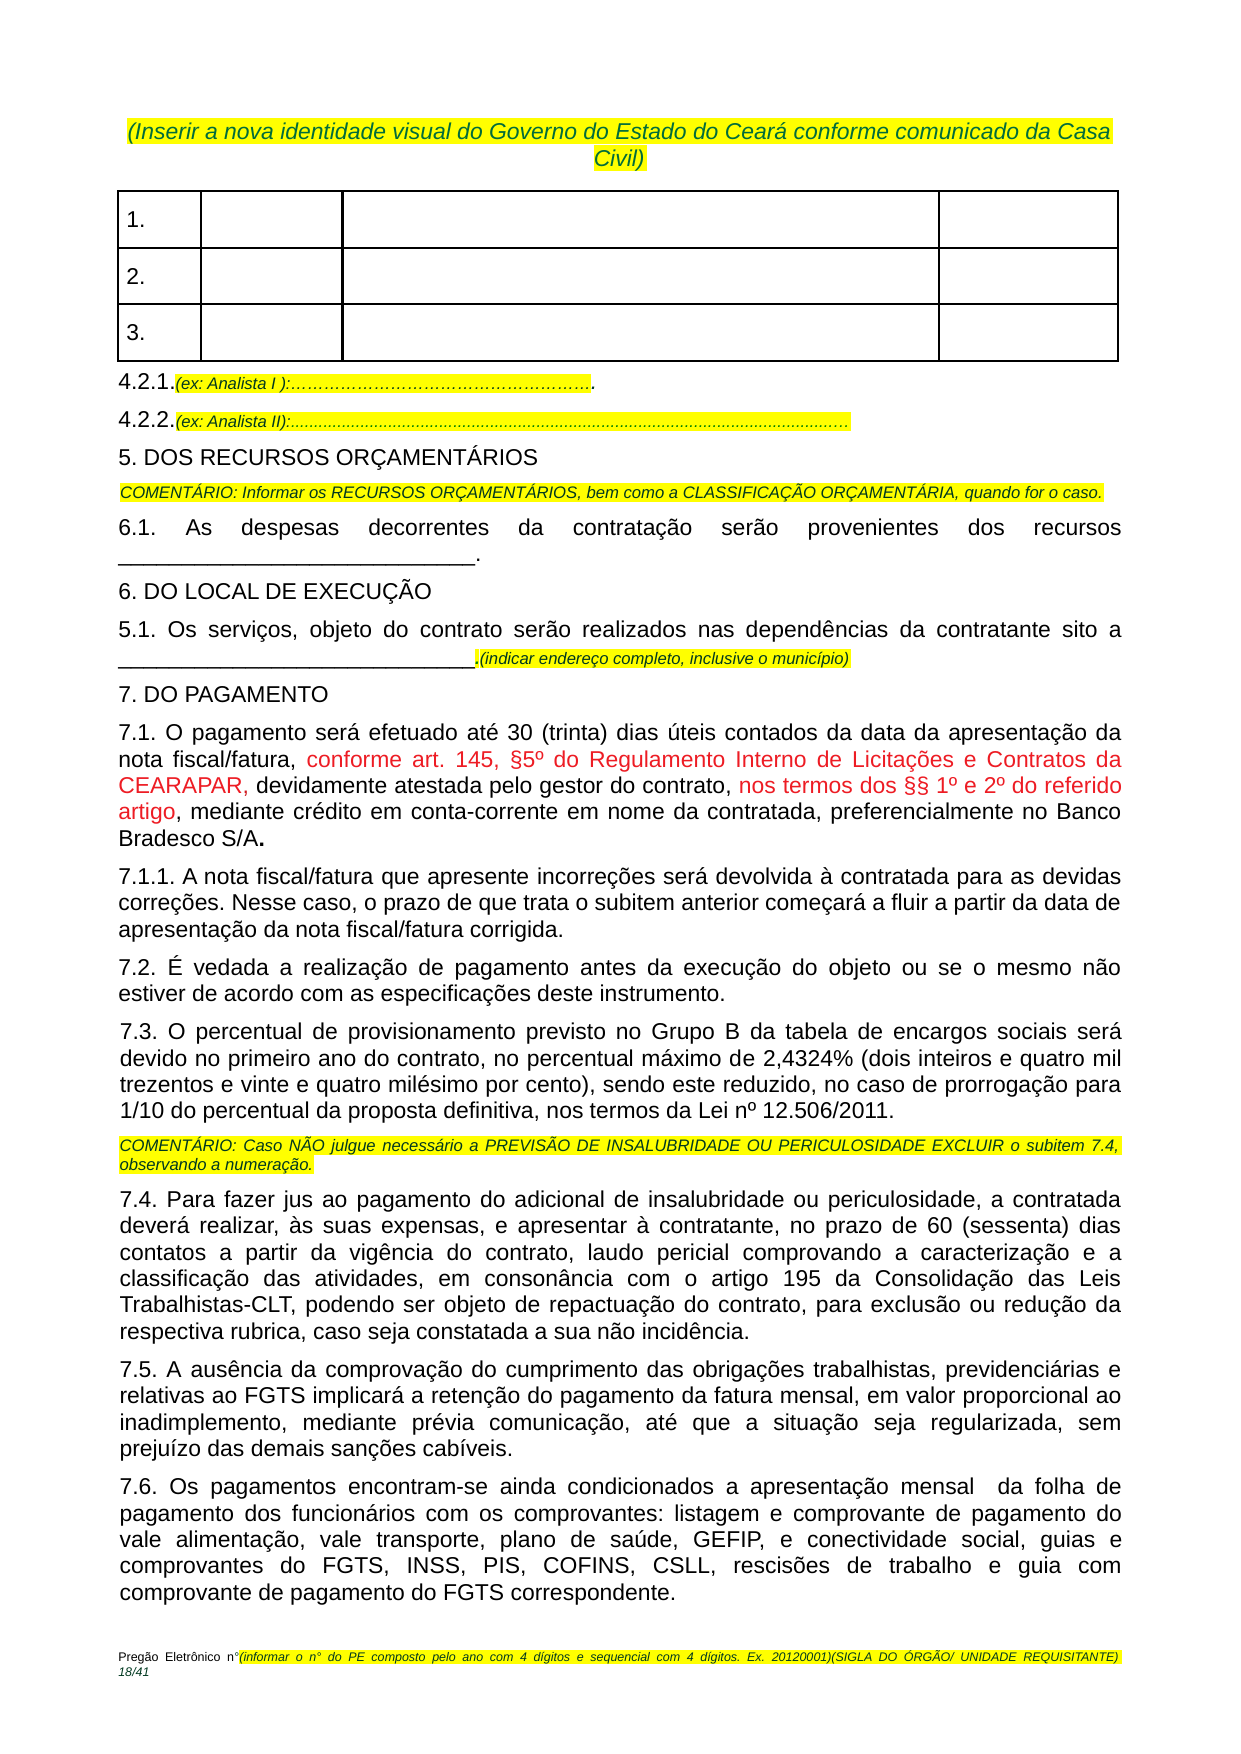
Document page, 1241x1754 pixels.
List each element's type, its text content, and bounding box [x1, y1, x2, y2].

text 7.3. O percentual de provisionamento previsto no Grupo B da tabela de encargos sociais será devido no primeiro ano do contrato, no percentual máximo de 2,4324% (dois inteiros e quatro mil trezentos e vinte e quatro milésimo por cento), sendo este reduzido, no caso de prorrogação para 1/10 do percentual da proposta definitiva, nos termos da Lei nº 12.506/2011. [119, 1018, 1122, 1124]
table_cell [940, 249, 1117, 303]
table_cell [344, 305, 938, 360]
text 6. DO LOCAL DE EXECUÇÃO [118, 578, 1122, 604]
text 5.1. Os serviços, objeto do contrato serão realizados nas dependências da contratante sito a ____________________________.(indicar endereço completo, inclusive o município) [118, 616, 1122, 669]
text 4.2.1.(ex: Analista I ):………………………………………………. [118, 368, 1122, 394]
text 6.1. As despesas decorrentes da contratação serão provenientes dos recursos ____________________________. [118, 513, 1122, 566]
text 4.2.2.(ex: Analista II):.....................................................................................................................… [118, 406, 1122, 432]
table_cell [940, 192, 1117, 247]
table_cell [344, 249, 938, 303]
table_cell [940, 305, 1117, 360]
text 7. DO PAGAMENTO [118, 681, 1122, 707]
table_cell [202, 192, 341, 247]
table_cell 1. [119, 192, 200, 247]
text COMENTÁRIO: Caso NÃO julgue necessário a PREVISÃO DE INSALUBRIDADE OU PERICULOSIDADE EXCLUIR o subitem 7.4, observando a numeração. [119, 1136, 1122, 1174]
text COMENTÁRIO: Informar os RECURSOS ORÇAMENTÁRIOS, bem como a CLASSIFICAÇÃO ORÇAMENTÁRIA, quando for o caso. [120, 482, 1122, 502]
table_cell [202, 249, 341, 303]
text 7.1.1. A nota fiscal/fatura que apresente incorreções será devolvida à contratada para as devidas correções. Nesse caso, o prazo de que trata o subitem anterior começará a fluir a partir da data de apresentação da nota fiscal/fatura corrigida. [118, 863, 1122, 942]
text 7.5. A ausência da comprovação do cumprimento das obrigações trabalhistas, previdenciárias e relativas ao FGTS implicará a retenção do pagamento da fatura mensal, em valor proporcional ao inadimplemento, mediante prévia comunicação, até que a situação seja regularizada, sem prejuízo das demais sanções cabíveis. [119, 1356, 1122, 1461]
table_cell 3. [119, 305, 200, 360]
table_cell [344, 192, 938, 247]
table_cell 2. [119, 249, 200, 303]
text 7.2. É vedada a realização de pagamento antes da execução do objeto ou se o mesmo não estiver de acordo com as especificações deste instrumento. [118, 954, 1122, 1006]
text 7.4. Para fazer jus ao pagamento do adicional de insalubridade ou periculosidade, a contratada deverá realizar, às suas expensas, e apresentar à contratante, no prazo de 60 (sessenta) dias contatos a partir da vigência do contrato, laudo pericial comprovando a caracterização e a classificação das atividades, em consonância com o artigo 195 da Consolidação das Leis Trabalhistas-CLT, podendo ser objeto de repactuação do contrato, para exclusão ou redução da respectiva rubrica, caso seja constatada a sua não incidência. [119, 1186, 1122, 1344]
table_cell [202, 305, 341, 360]
text 7.6. Os pagamentos encontram-se ainda condicionados a apresentação mensal da folha de pagamento dos funcionários com os comprovantes: listagem e comprovante de pagamento do vale alimentação, vale transporte, plano de saúde, GEFIP, e conectividade social, guias e comprovantes do FGTS, INSS, PIS, COFINS, CSLL, rescisões de trabalho e guia com comprovante de pagamento do FGTS correspondente. [119, 1473, 1122, 1605]
text 5. DOS RECURSOS ORÇAMENTÁRIOS [118, 444, 1122, 471]
text 7.1. O pagamento será efetuado até 30 (trinta) dias úteis contados da data da apresentação da nota fiscal/fatura, conforme art. 145, §5º do Regulamento Interno de Licitações e Contratos da CEARAPAR, devidamente atestada pelo gestor do contrato, nos termos dos §§ 1º e 2º do referido artigo, mediante crédito em conta-corrente em nome da contratada, preferencialmente no Banco Bradesco S/A. [118, 719, 1122, 851]
